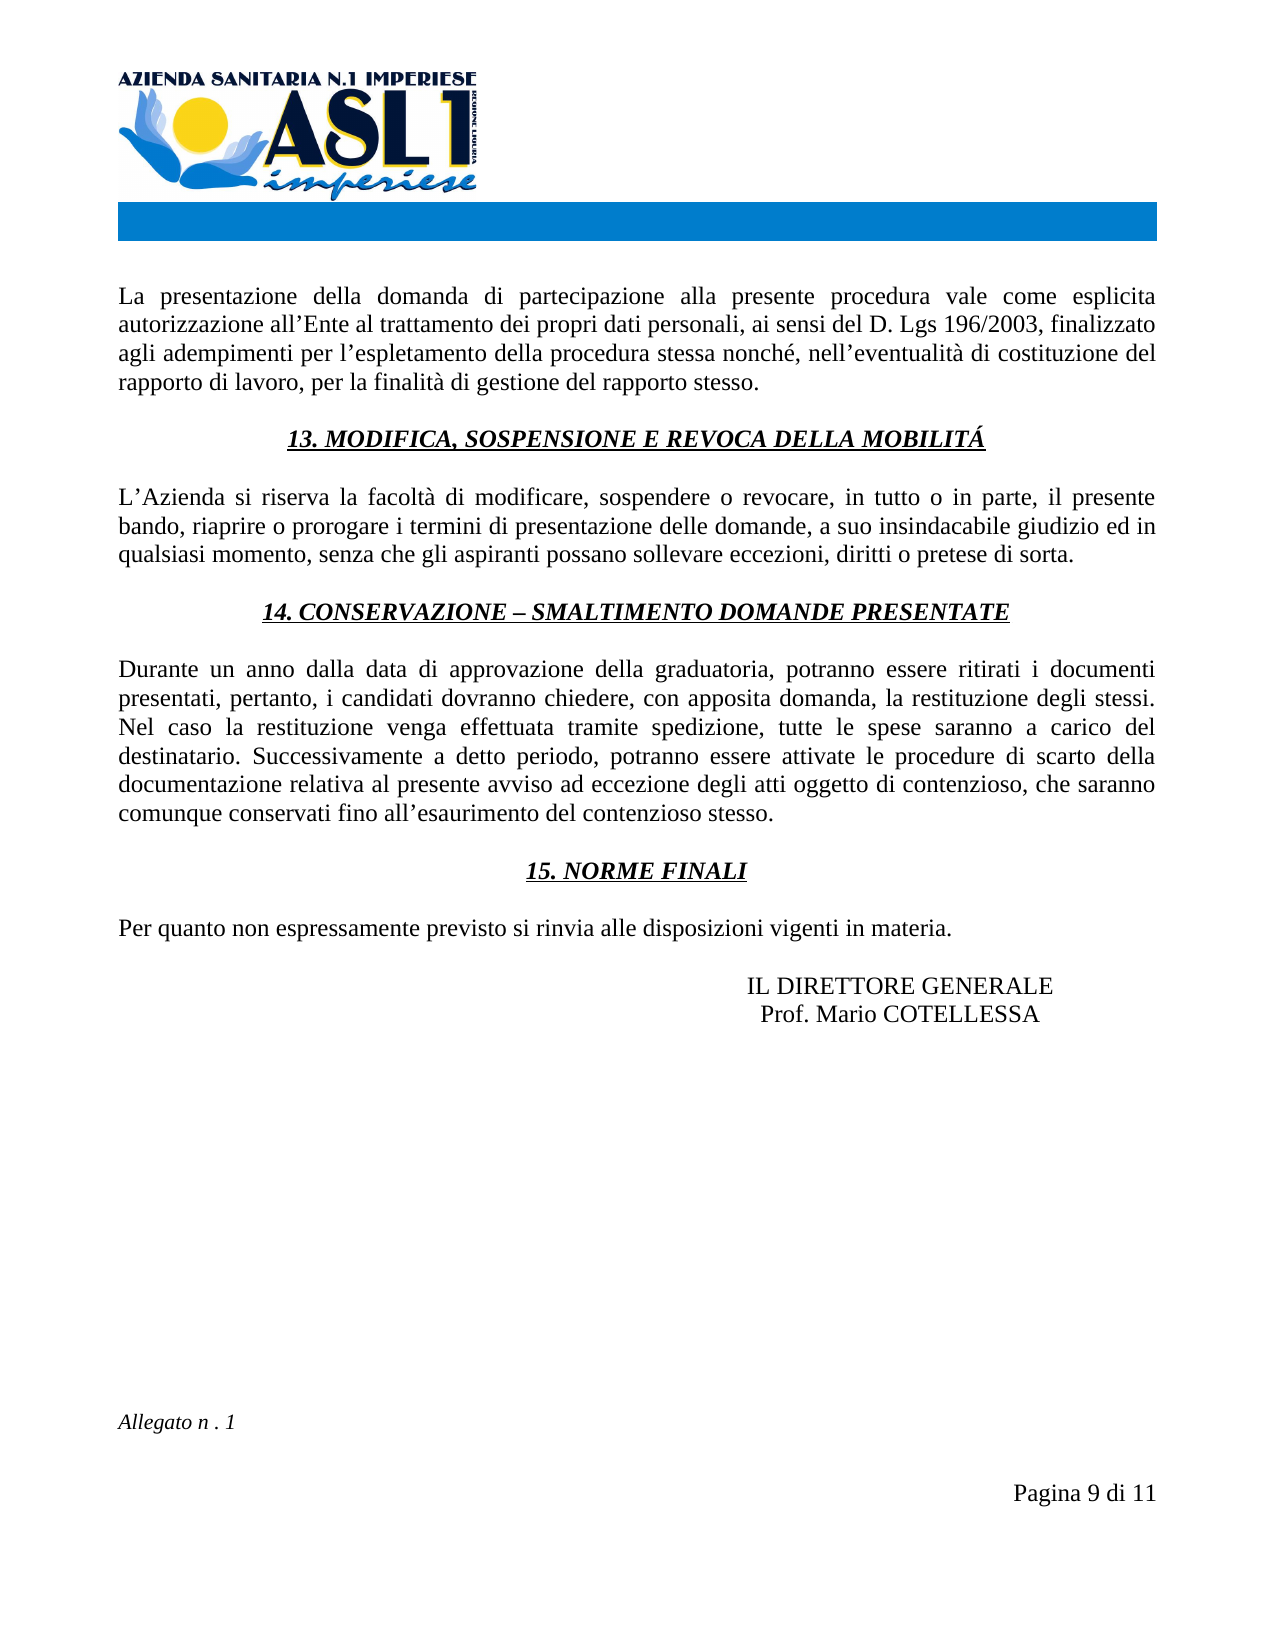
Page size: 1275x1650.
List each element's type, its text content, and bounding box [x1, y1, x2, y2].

text 13. MODIFICA, SOSPENSIONE E REVOCA DELLA MOBILITÁ [118, 424, 1157, 453]
text IL DIRETTORE GENERALE [643, 971, 1157, 999]
text La presentazione della domanda di partecipazione alla presente procedura vale come esplicita autorizzazione all’Ente al trattamento dei propri dati personali, ai sensi del D. Lgs 196/2003, finalizzato agli adempimenti per l’espletamento della procedura stessa nonché, nell’eventualità di costituzione del rapporto di lavoro, per la finalità di gestione del rapporto stesso. [118, 281, 1157, 396]
text 14. CONSERVAZIONE – SMALTIMENTO DOMANDE PRESENTATE [118, 597, 1157, 626]
text L’Azienda si riserva la facoltà di modificare, sospendere o revocare, in tutto o in parte, il presente bando, riaprire o prorogare i termini di presentazione delle domande, a suo insindacabile giudizio ed in qualsiasi momento, senza che gli aspiranti possano sollevare eccezioni, diritti o pretese di sorta. [118, 482, 1157, 568]
text Prof. Mario COTELLESSA [643, 999, 1157, 1028]
text 15. NORME FINALI [118, 856, 1157, 884]
text Per quanto non espressamente previsto si rinvia alle disposizioni vigenti in materia. [118, 913, 1157, 942]
text Durante un anno dalla data di approvazione della graduatoria, potranno essere ritirati i documenti presentati, pertanto, i candidati dovranno chiedere, con apposita domanda, la restituzione degli stessi. Nel caso la restituzione venga effettuata tramite spedizione, tutte le spese saranno a carico del destinatario. Successivamente a detto periodo, potranno essere attivate le procedure di scarto della documentazione relativa al presente avviso ad eccezione degli atti oggetto di contenzioso, che saranno comunque conservati fino all’esaurimento del contenzioso stesso. [118, 654, 1157, 827]
text Allegato n . 1 [118, 1409, 1157, 1434]
